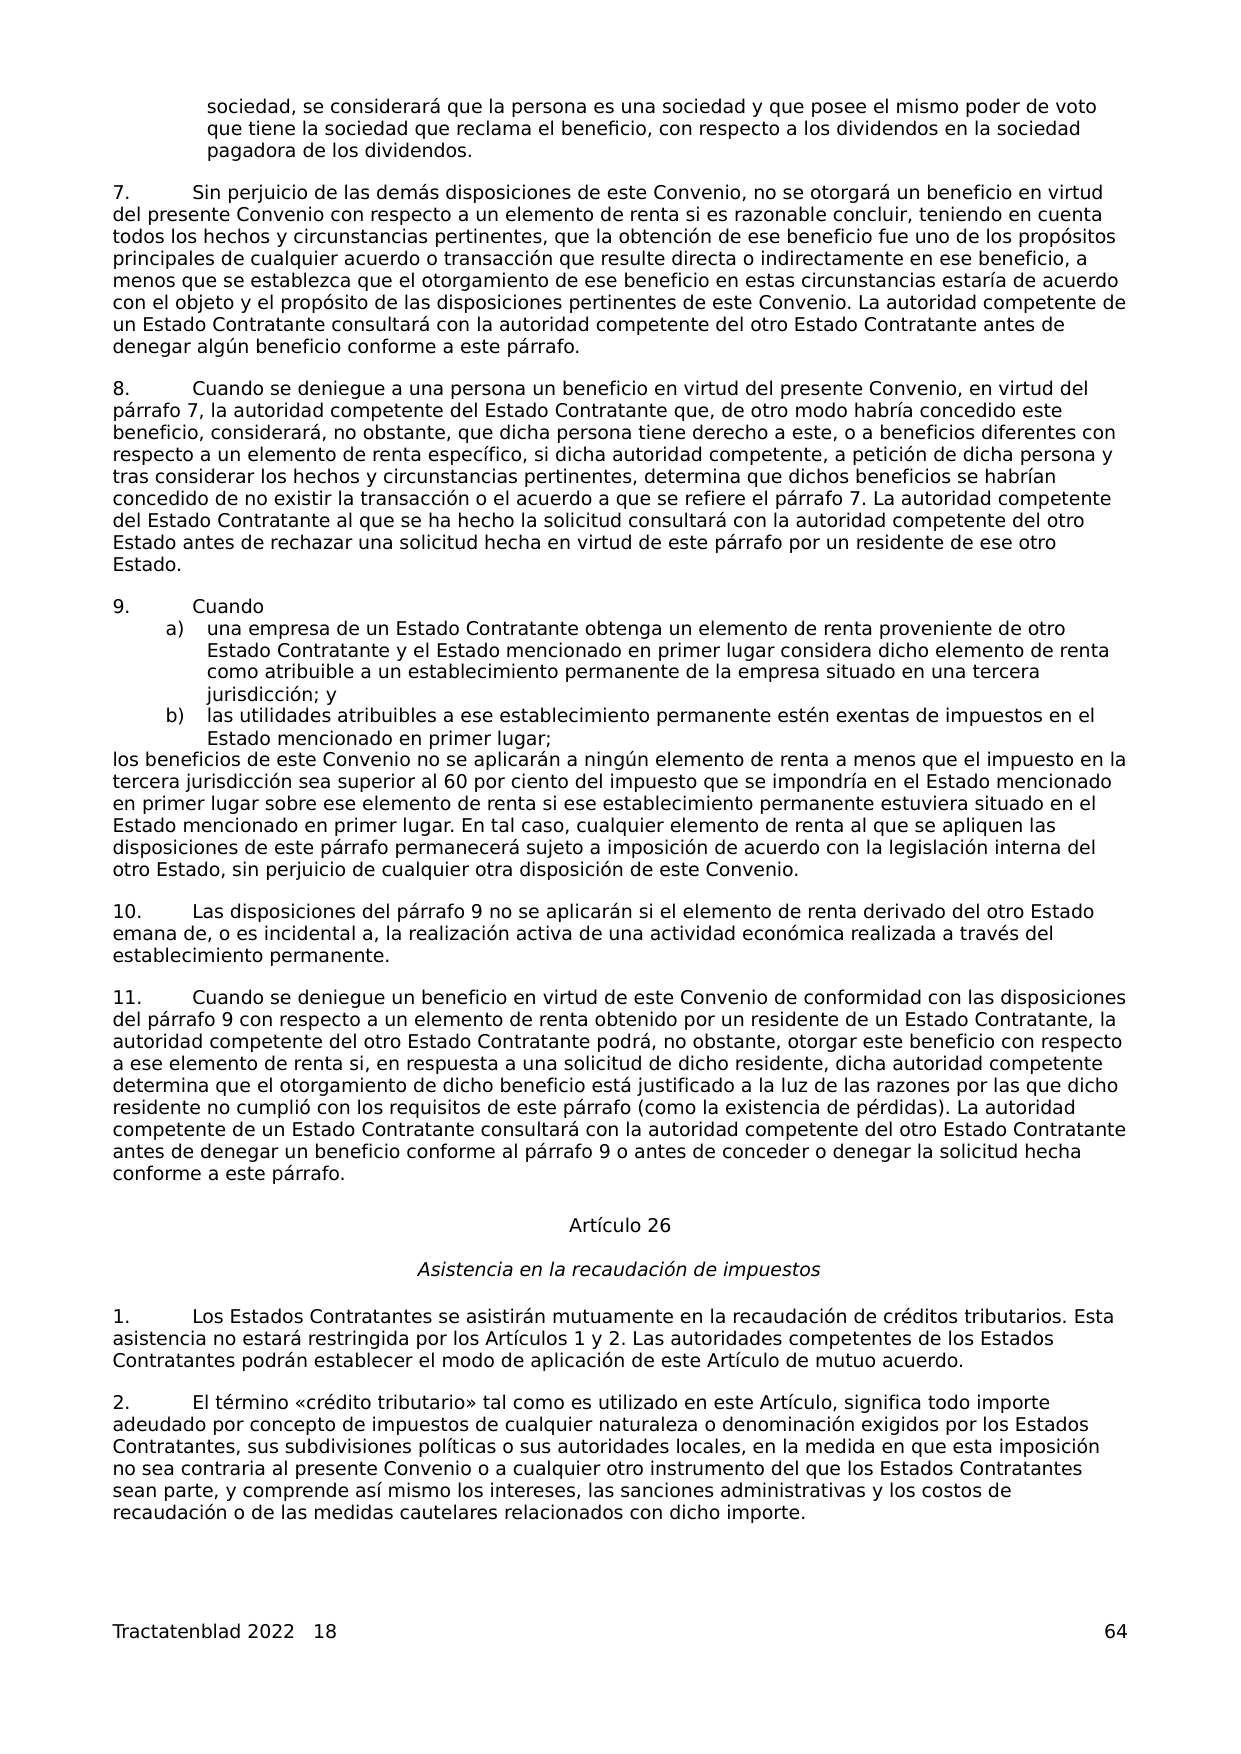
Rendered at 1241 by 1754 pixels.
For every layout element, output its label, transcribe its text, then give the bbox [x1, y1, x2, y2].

text 1. Los Estados Contratantes se asistirán mutuamente en la recaudación de créditos tributarios. Esta asistencia no estará restringida por los Artículos 1 y 2. Las autoridades competentes de los Estados Contratantes podrán establecer el modo de aplicación de este Artículo de mutuo acuerdo. [112, 1306, 1128, 1372]
text 7. Sin perjuicio de las demás disposiciones de este Convenio, no se otorgará un beneficio en virtud del presente Convenio con respecto a un elemento de renta si es razonable concluir, teniendo en cuenta todos los hechos y circunstancias pertinentes, que la obtención de ese beneficio fue uno de los propósitos principales de cualquier acuerdo o transacción que resulte directa o indirectamente en ese beneficio, a menos que se establezca que el otorgamiento de ese beneficio en estas circunstancias estaría de acuerdo con el objeto y el propósito de las disposiciones pertinentes de este Convenio. La autoridad competente de un Estado Contratante consultará con la autoridad competente del otro Estado Contratante antes de denegar algún beneficio conforme a este párrafo. [112, 182, 1128, 358]
text 10. Las disposiciones del párrafo 9 no se aplicarán si el elemento de renta derivado del otro Estado emana de, o es incidental a, la realización activa de una actividad económica realizada a través del establecimiento permanente. [112, 901, 1128, 967]
text 8. Cuando se deniegue a una persona un beneficio en virtud del presente Convenio, en virtud del párrafo 7, la autoridad competente del Estado Contratante que, de otro modo habría concedido este beneficio, considerará, no obstante, que dicha persona tiene derecho a este, o a beneficios diferentes con respecto a un elemento de renta específico, si dicha autoridad competente, a petición de dicha persona y tras considerar los hechos y circunstancias pertinentes, determina que dichos beneficios se habrían concedido de no existir la transacción o el acuerdo a que se refiere el párrafo 7. La autoridad competente del Estado Contratante al que se ha hecho la solicitud consultará con la autoridad competente del otro Estado antes de rechazar una solicitud hecha en virtud de este párrafo por un residente de ese otro Estado. [112, 378, 1128, 576]
text a) una empresa de un Estado Contratante obtenga un elemento de renta proveniente de otro Estado Contratante y el Estado mencionado en primer lugar considera dicho elemento de renta como atribuible a un establecimiento permanente de la empresa situado en una tercera jurisdicción; y [165, 617, 1128, 705]
subtitle Artículo 26 Asistencia en la recaudación de impuestos [112, 1215, 1128, 1281]
text 2. El término «crédito tributario» tal como es utilizado en este Artículo, significa todo importe adeudado por concepto de impuestos de cualquier naturaleza o denominación exigidos por los Estados Contratantes, sus subdivisiones políticas o sus autoridades locales, en la medida en que esta imposición no sea contraria al presente Convenio o a cualquier otro instrumento del que los Estados Contratantes sean parte, y comprende así mismo los intereses, las sanciones administrativas y los costos de recaudación o de las medidas cautelares relacionados con dicho importe. [112, 1392, 1128, 1524]
text b) las utilidades atribuibles a ese establecimiento permanente estén exentas de impuestos en el Estado mencionado en primer lugar; [165, 705, 1128, 749]
text sociedad, se considerará que la persona es una sociedad y que posee el mismo poder de voto que tiene la sociedad que reclama el beneficio, con respecto a los dividendos en la sociedad pagadora de los dividendos. [165, 96, 1128, 162]
text 9. Cuando [112, 596, 1128, 617]
text los beneficios de este Convenio no se aplicarán a ningún elemento de renta a menos que el impuesto en la tercera jurisdicción sea superior al 60 por ciento del impuesto que se impondría en el Estado mencionado en primer lugar sobre ese elemento de renta si ese establecimiento permanente estuviera situado en el Estado mencionado en primer lugar. En tal caso, cualquier elemento de renta al que se apliquen las disposiciones de este párrafo permanecerá sujeto a imposición de acuerdo con la legislación interna del otro Estado, sin perjuicio de cualquier otra disposición de este Convenio. [112, 749, 1128, 881]
text 11. Cuando se deniegue un beneficio en virtud de este Convenio de conformidad con las disposiciones del párrafo 9 con respecto a un elemento de renta obtenido por un residente de un Estado Contratante, la autoridad competente del otro Estado Contratante podrá, no obstante, otorgar este beneficio con respecto a ese elemento de renta si, en respuesta a una solicitud de dicho residente, dicha autoridad competente determina que el otorgamiento de dicho beneficio está justificado a la luz de las razones por las que dicho residente no cumplió con los requisitos de este párrafo (como la existencia de pérdidas). La autoridad competente de un Estado Contratante consultará con la autoridad competente del otro Estado Contratante antes de denegar un beneficio conforme al párrafo 9 o antes de conceder o denegar la solicitud hecha conforme a este párrafo. [112, 987, 1128, 1185]
